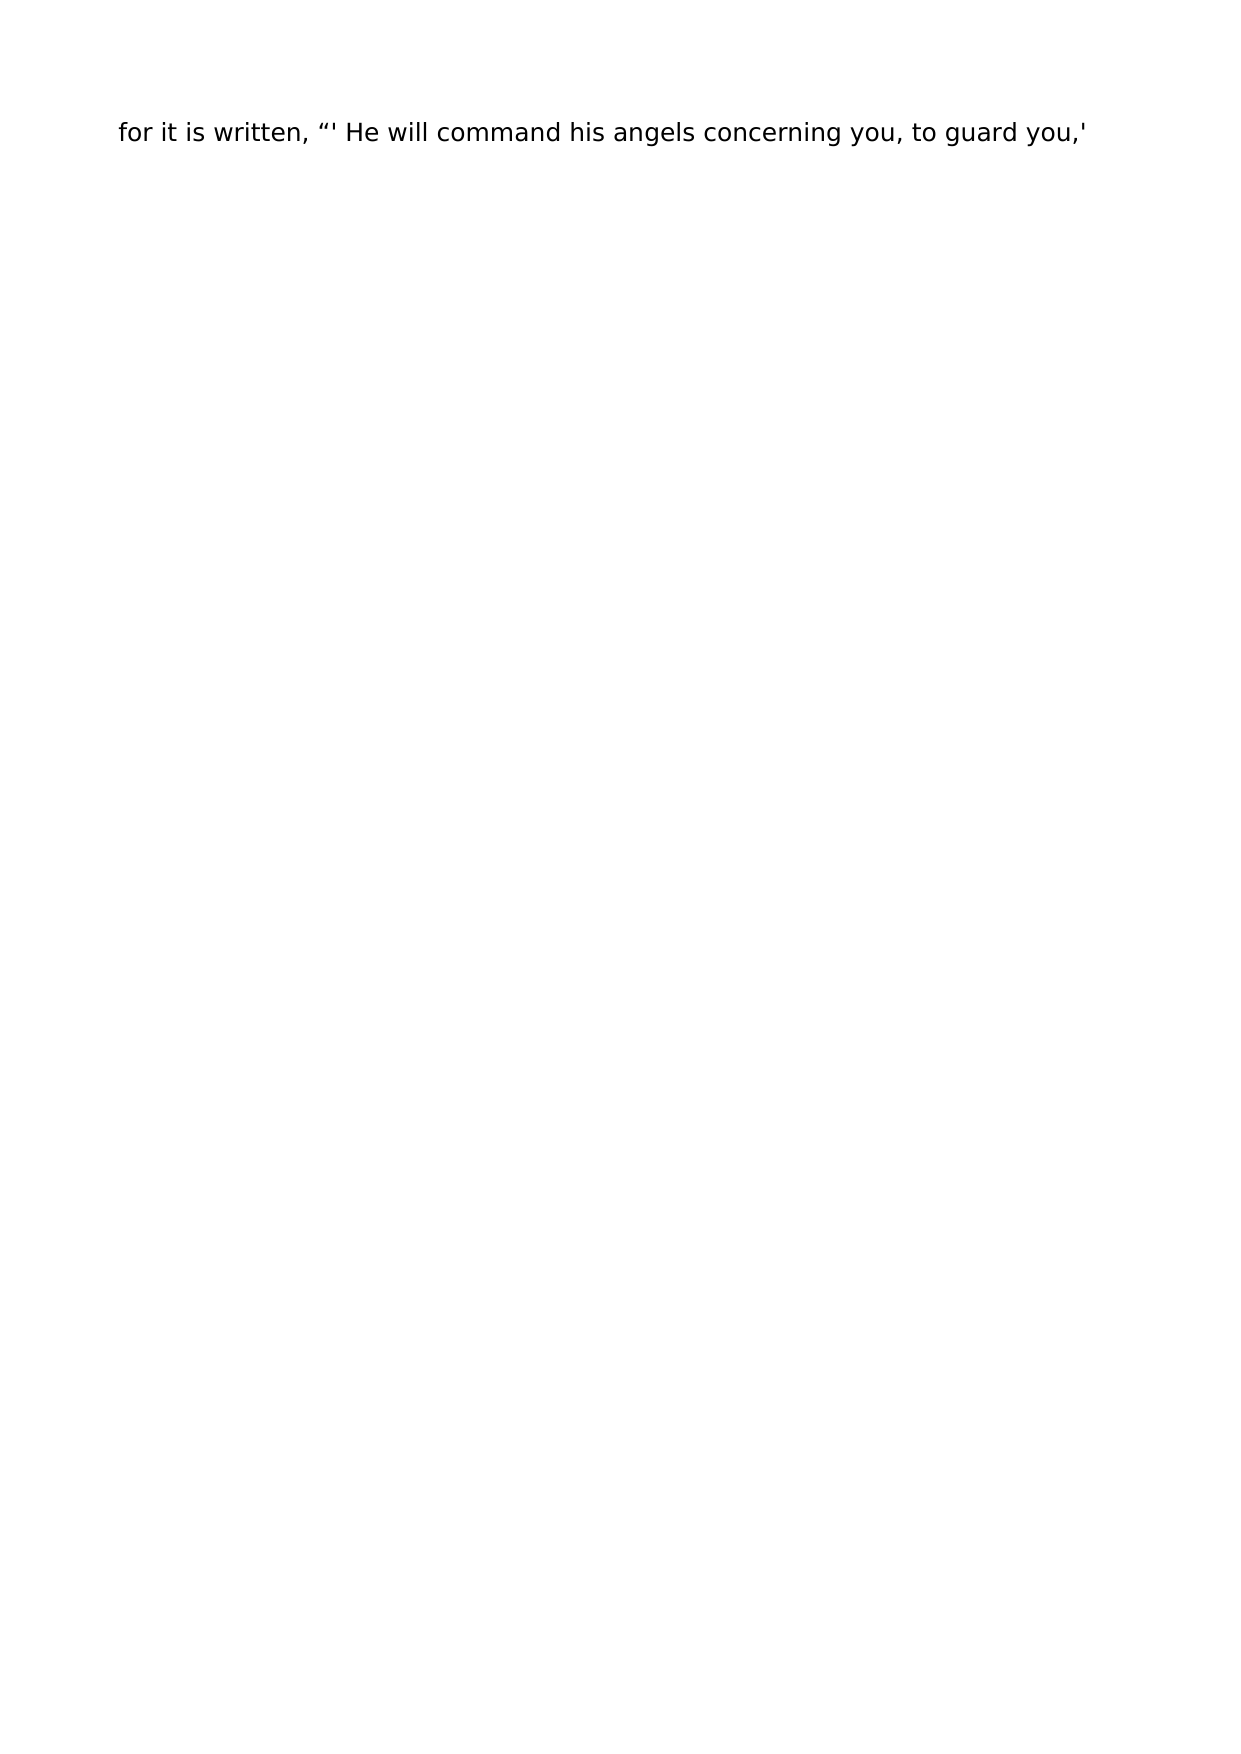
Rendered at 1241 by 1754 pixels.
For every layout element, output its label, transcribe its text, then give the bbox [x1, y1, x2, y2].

text for it is written, “' He will command his angels concerning you, to guard you,' [118, 118, 1122, 147]
